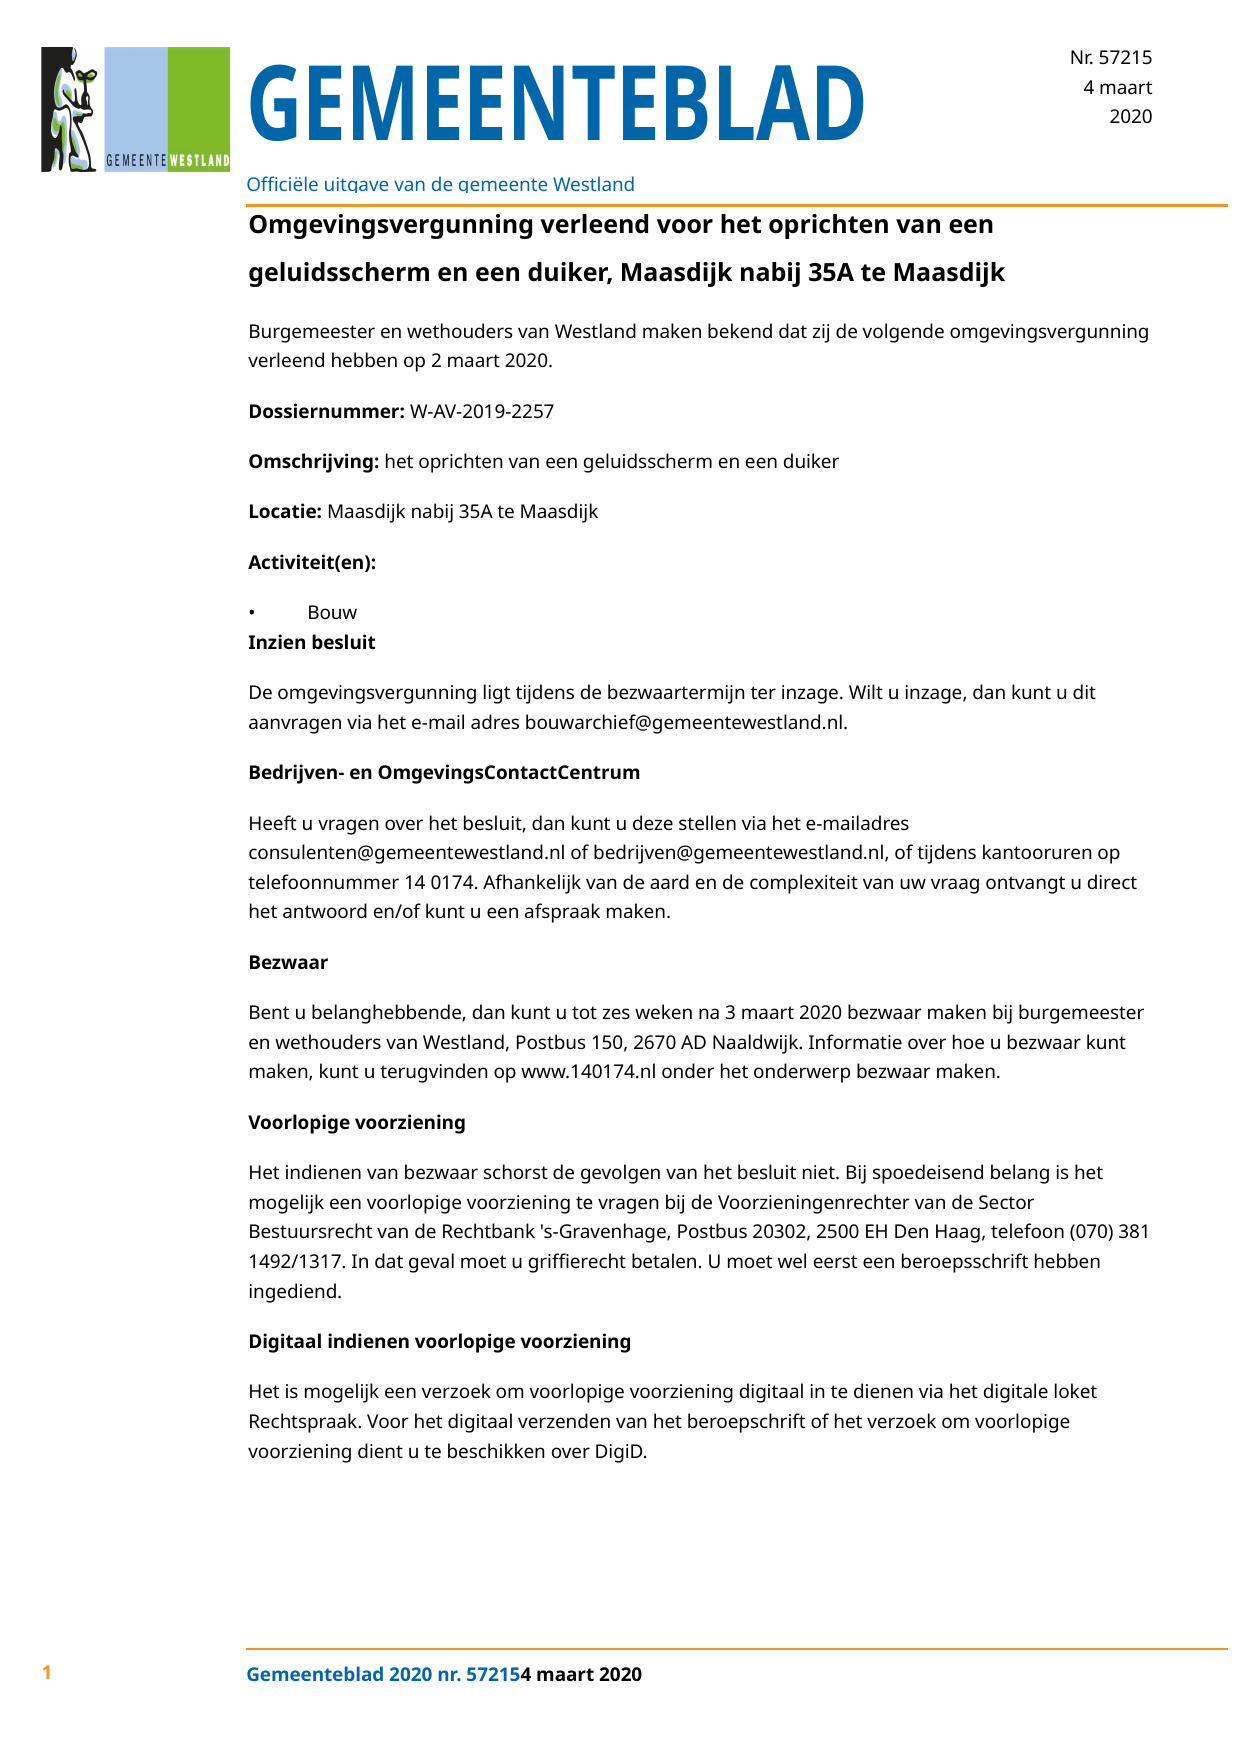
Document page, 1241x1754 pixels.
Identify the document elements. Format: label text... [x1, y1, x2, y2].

text Omschrijving: het oprichten van een geluidsscherm en een duiker [248, 448, 1152, 474]
text Het indienen van bezwaar schorst de gevolgen van het besluit niet. Bij spoedeisend belang is het mogelijk een voorlopige voorziening te vragen bij de Voorzieningenrechter van de Sector Bestuursrecht van de Rechtbank 's-Gravenhage, Postbus 20302, 2500 EH Den Haag, telefoon (070) 381 1492/1317. In dat geval moet u griffierecht betalen. U moet wel eerst een beroepsschrift hebben ingediend. [248, 1159, 1152, 1304]
text Activiteit(en): [248, 549, 1152, 575]
text Locatie: Maasdijk nabij 35A te Maasdijk [248, 499, 1152, 524]
list Bouw [248, 599, 1152, 625]
text Omgevingsvergunning verleend voor het oprichten van een geluidsscherm en een duiker, Maasdijk nabij 35A te Maasdijk [248, 207, 1152, 288]
text Inzien besluit [248, 629, 1152, 655]
text Burgemeester en wethouders van Westland maken bekend dat zij de volgende omgevingsvergunning verleend hebben op 2 maart 2020. [248, 318, 1152, 373]
text Bent u belanghebbende, dan kunt u tot zes weken na 3 maart 2020 bezwaar maken bij burgemeester en wethouders van Westland, Postbus 150, 2670 AD Naaldwijk. Informatie over hoe u bezwaar kunt maken, kunt u terugvinden op www.140174.nl onder het onderwerp bezwaar maken. [248, 999, 1152, 1084]
text Dossiernummer: W-AV-2019-2257 [248, 398, 1152, 424]
text Heeft u vragen over het besluit, dan kunt u deze stellen via het e-mailadres consulenten@gemeentewestland.nl of bedrijven@gemeentewestland.nl, of tijdens kantooruren op telefoonnummer 14 0174. Afhankelijk van de aard en de complexiteit van uw vraag ontvangt u direct het antwoord en/of kunt u een afspraak maken. [248, 810, 1152, 924]
text Voorlopige voorziening [248, 1109, 1152, 1135]
text Bedrijven- en OmgevingsContactCentrum [248, 759, 1152, 785]
text Digitaal indienen voorlopige voorziening [248, 1328, 1152, 1354]
picture [41, 47, 231, 172]
text Bezwaar [248, 949, 1152, 975]
text De omgevingsvergunning ligt tijdens de bezwaartermijn ter inzage. Wilt u inzage, dan kunt u dit aanvragen via het e-mail adres bouwarchief@gemeentewestland.nl. [248, 679, 1152, 735]
text Het is mogelijk een verzoek om voorlopige voorziening digitaal in te dienen via het digitale loket Rechtspraak. Voor het digitaal verzenden van het beroepschrift of het verzoek om voorlopige voorziening dient u te beschikken over DigiD. [248, 1379, 1152, 1464]
